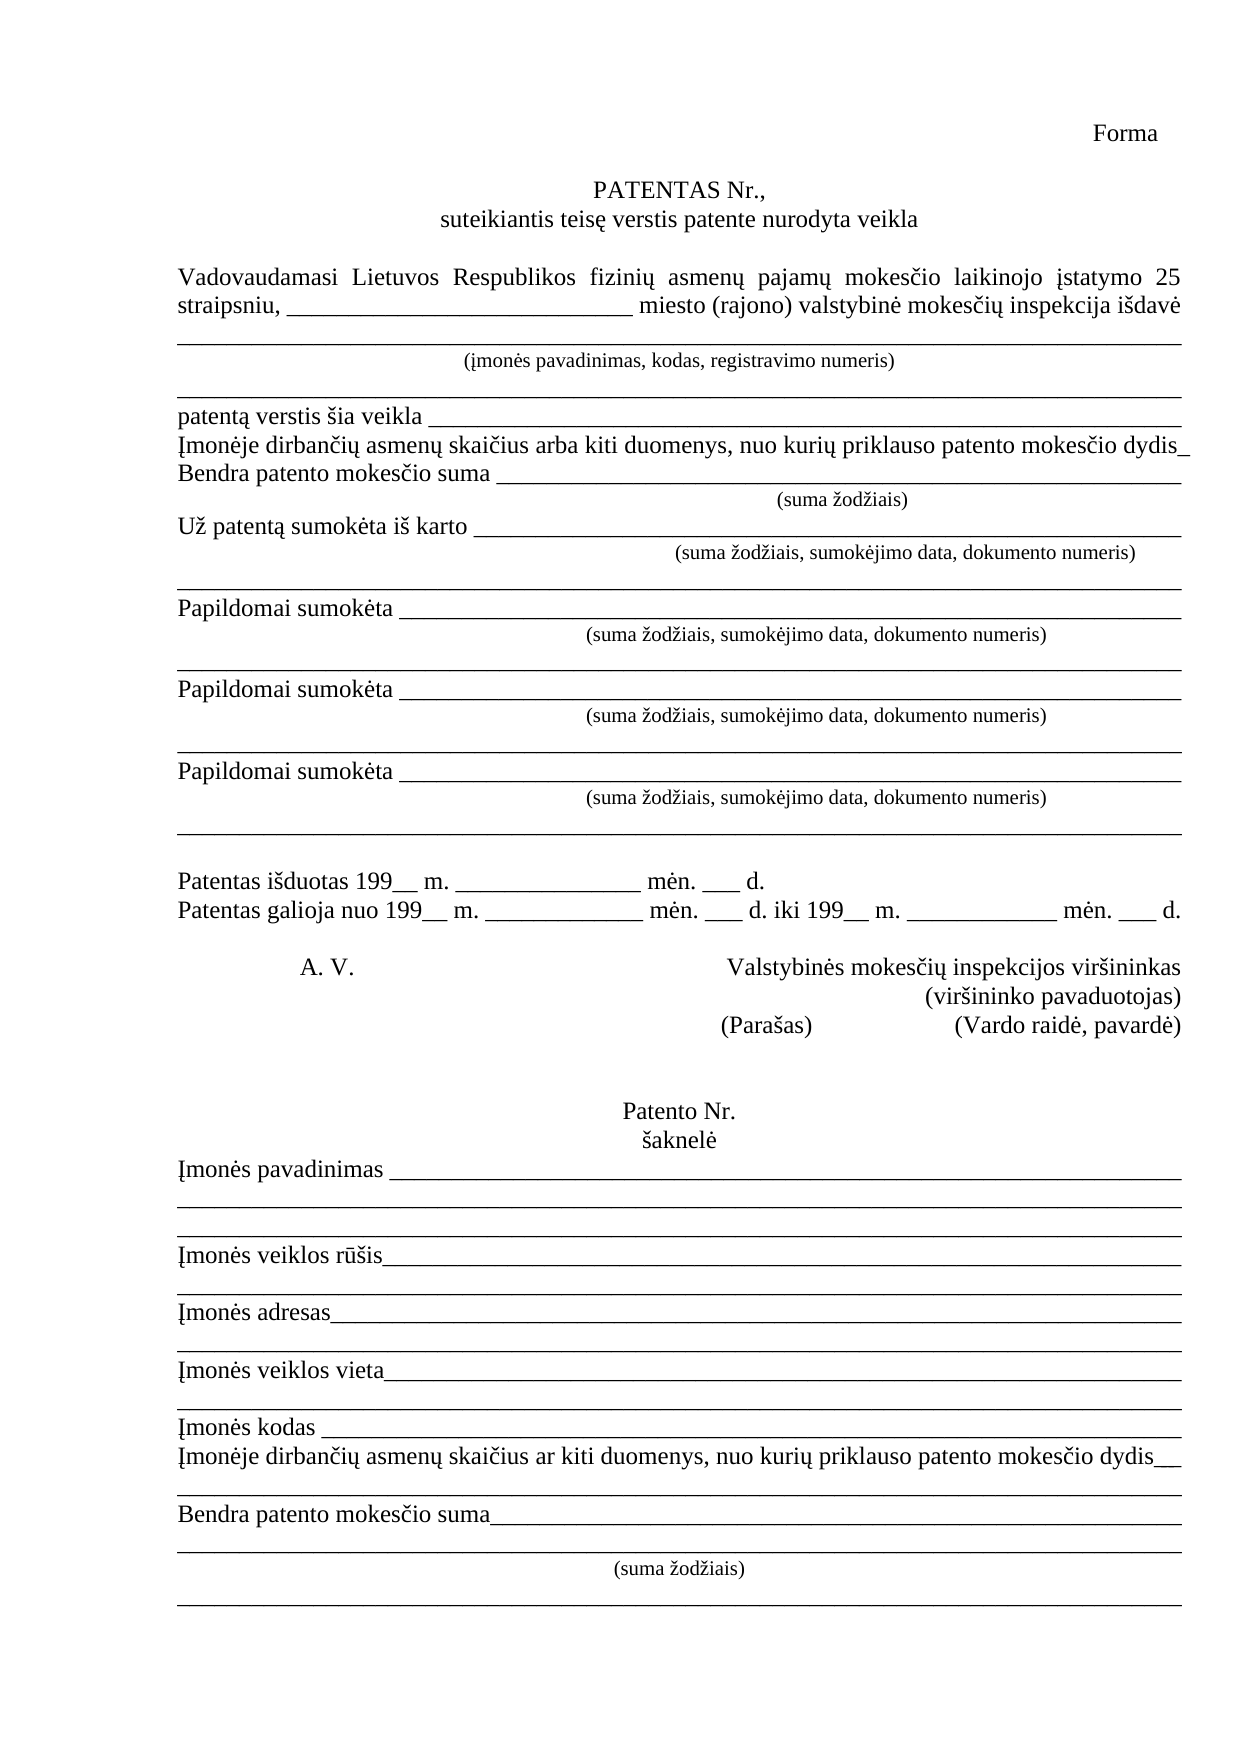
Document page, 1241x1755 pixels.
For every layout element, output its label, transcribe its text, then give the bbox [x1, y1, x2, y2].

text (suma žodžiais, sumokėjimo data, dokumento numeris) [177, 540, 1181, 564]
text A. V. Valstybinės mokesčių inspekcijos viršininkas [177, 952, 1181, 981]
text (suma žodžiais) [177, 487, 1181, 511]
text (suma žodžiais, sumokėjimo data, dokumento numeris) [177, 622, 1181, 646]
text Papildomai sumokėta [177, 674, 1181, 703]
text (suma žodžiais, sumokėjimo data, dokumento numeris) [177, 785, 1181, 809]
text (suma žodžiais, sumokėjimo data, dokumento numeris) [177, 703, 1181, 727]
text Bendra patento mokesčio suma [177, 1499, 1181, 1527]
text Įmonės kodas [177, 1412, 1181, 1441]
text Įmonės veiklos vieta [177, 1355, 1181, 1384]
text Vadovaudamasi Lietuvos Respublikos fizinių asmenų pajamų mokesčio laikinojo įstatymo 25 straipsniu, miesto (rajono) valstybinė mokesčių inspekcija išdavė [177, 262, 1181, 319]
text Papildomai sumokėta [177, 756, 1181, 785]
text Už patentą sumokėta iš karto [177, 511, 1181, 540]
text Patento Nr. [177, 1096, 1181, 1125]
text (Parašas) (Vardo raidė, pavardė) [177, 1010, 1181, 1039]
text Įmonėje dirbančių asmenų skaičius ar kiti duomenys, nuo kurių priklauso patento mokesčio dydis [177, 1441, 1181, 1470]
text Forma [974, 118, 1181, 147]
text suteikiantis teisę verstis patente nurodyta veikla [177, 204, 1181, 233]
text (įmonės pavadinimas, kodas, registravimo numeris) [177, 348, 1181, 372]
text Įmonėje dirbančių asmenų skaičius arba kiti duomenys, nuo kurių priklauso patento mokesčio dydis [177, 430, 1181, 458]
text (viršininko pavaduotojas) [177, 981, 1181, 1010]
text Papildomai sumokėta [177, 593, 1181, 622]
text Įmonės veiklos rūšis [177, 1240, 1181, 1269]
text Įmonės pavadinimas [177, 1154, 1181, 1182]
text patentą verstis šia veikla [177, 401, 1181, 430]
text šaknelė [177, 1125, 1181, 1154]
text Įmonės adresas [177, 1297, 1181, 1326]
text Bendra patento mokesčio suma [177, 458, 1181, 487]
text (suma žodžiais) [177, 1556, 1181, 1580]
text Patentas galioja nuo 199__ m. mėn. ___ d. iki 199__ m. ____________ mėn. ___ d. [177, 895, 1181, 924]
text Patentas išduotas 199__ m. mėn. ___ d. [177, 866, 1181, 895]
text PATENTAS Nr., [177, 176, 1181, 204]
